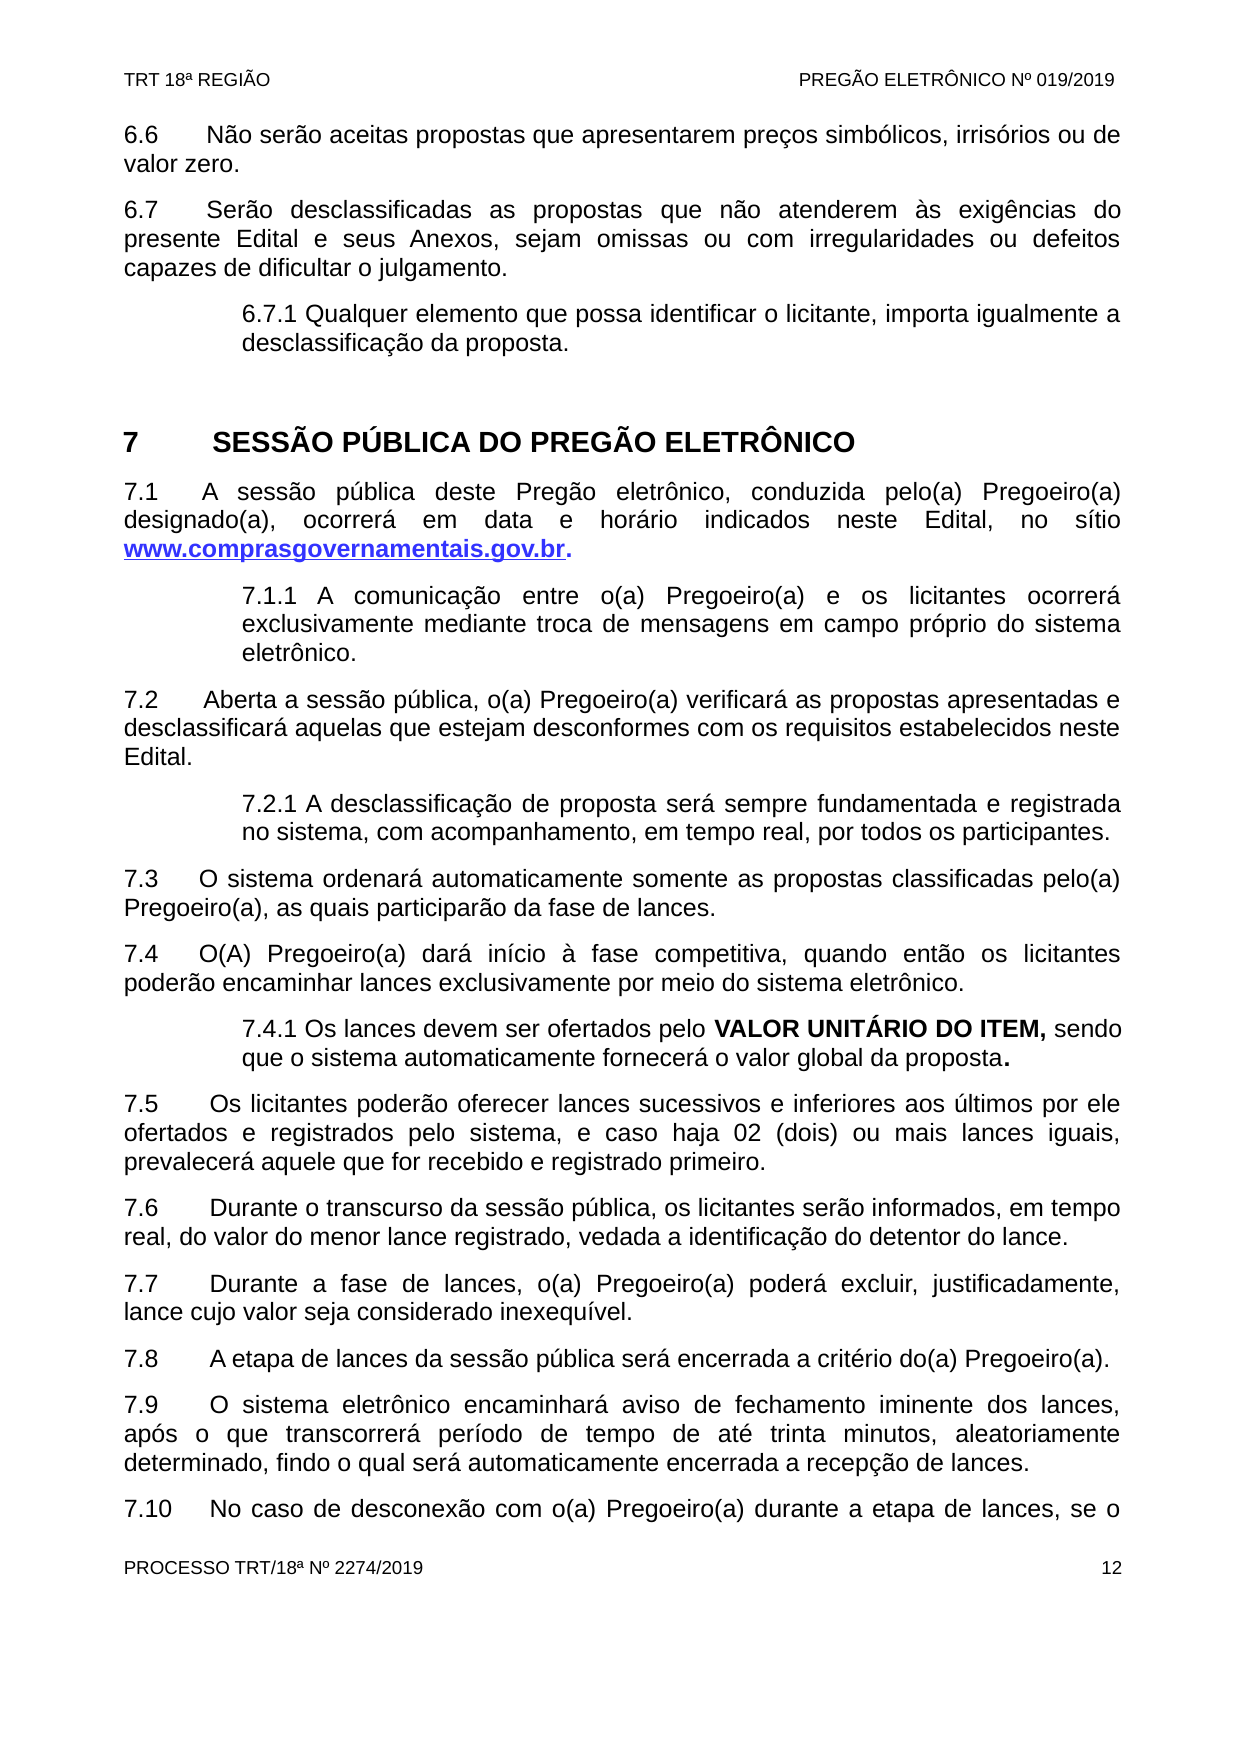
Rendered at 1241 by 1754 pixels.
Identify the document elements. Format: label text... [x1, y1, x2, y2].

text 6.7.1 Qualquer elemento que possa identificar o licitante, importa igualmente a desclassificação da proposta. [242, 299, 1122, 357]
text 7.8 A etapa de lances da sessão pública será encerrada a critério do(a) Pregoeiro(a). [123, 1344, 1122, 1373]
text 7.1 A sessão pública deste Pregão eletrônico, conduzida pelo(a) Pregoeiro(a) designado(a), ocorrerá em data e horário indicados neste Edital, no sítio www.comprasgovernamentais.gov.br. [123, 477, 1122, 563]
text 6.6 Não serão aceitas propostas que apresentarem preços simbólicos, irrisórios ou de valor zero. [123, 120, 1122, 177]
text 7.1.1 A comunicação entre o(a) Pregoeiro(a) e os licitantes ocorrerá exclusivamente mediante troca de mensagens em campo próprio do sistema eletrônico. [242, 581, 1122, 667]
text 7.9 O sistema eletrônico encaminhará aviso de fechamento iminente dos lances, após o que transcorrerá período de tempo de até trinta minutos, aleatoriamente determinado, findo o qual será automaticamente encerrada a recepção de lances. [123, 1390, 1122, 1477]
text 7.2.1 A desclassificação de proposta será sempre fundamentada e registrada no sistema, com acompanhamento, em tempo real, por todos os participantes. [242, 789, 1122, 846]
text 7 SESSÃO PÚBLICA DO PREGÃO ELETRÔNICO [122, 426, 1122, 459]
list 7.4.1 Os lances devem ser ofertados pelo VALOR UNITÁRIO DO ITEM, sendo que o sistema automaticamente fornecerá o valor global da proposta. [242, 1014, 1122, 1072]
text 6.7 Serão desclassificadas as propostas que não atenderem às exigências do presente Edital e seus Anexos, sejam omissas ou com irregularidades ou defeitos capazes de dificultar o julgamento. [123, 195, 1122, 281]
text 7.10 No caso de desconexão com o(a) Pregoeiro(a) durante a etapa de lances, se o [123, 1494, 1122, 1523]
text 7.7 Durante a fase de lances, o(a) Pregoeiro(a) poderá excluir, justificadamente, lance cujo valor seja considerado inexequível. [123, 1269, 1122, 1326]
text 7.5 Os licitantes poderão oferecer lances sucessivos e inferiores aos últimos por ele ofertados e registrados pelo sistema, e caso haja 02 (dois) ou mais lances iguais, prevalecerá aquele que for recebido e registrado primeiro. [123, 1089, 1122, 1176]
text 7.3 O sistema ordenará automaticamente somente as propostas classificadas pelo(a) Pregoeiro(a), as quais participarão da fase de lances. [123, 864, 1122, 921]
text 7.4 O(A) Pregoeiro(a) dará início à fase competitiva, quando então os licitantes poderão encaminhar lances exclusivamente por meio do sistema eletrônico. [123, 939, 1122, 997]
text 7.6 Durante o transcurso da sessão pública, os licitantes serão informados, em tempo real, do valor do menor lance registrado, vedada a identificação do detentor do lance. [123, 1193, 1122, 1251]
text 7.2 Aberta a sessão pública, o(a) Pregoeiro(a) verificará as propostas apresentadas e desclassificará aquelas que estejam desconformes com os requisitos estabelecidos neste Edital. [123, 685, 1122, 771]
